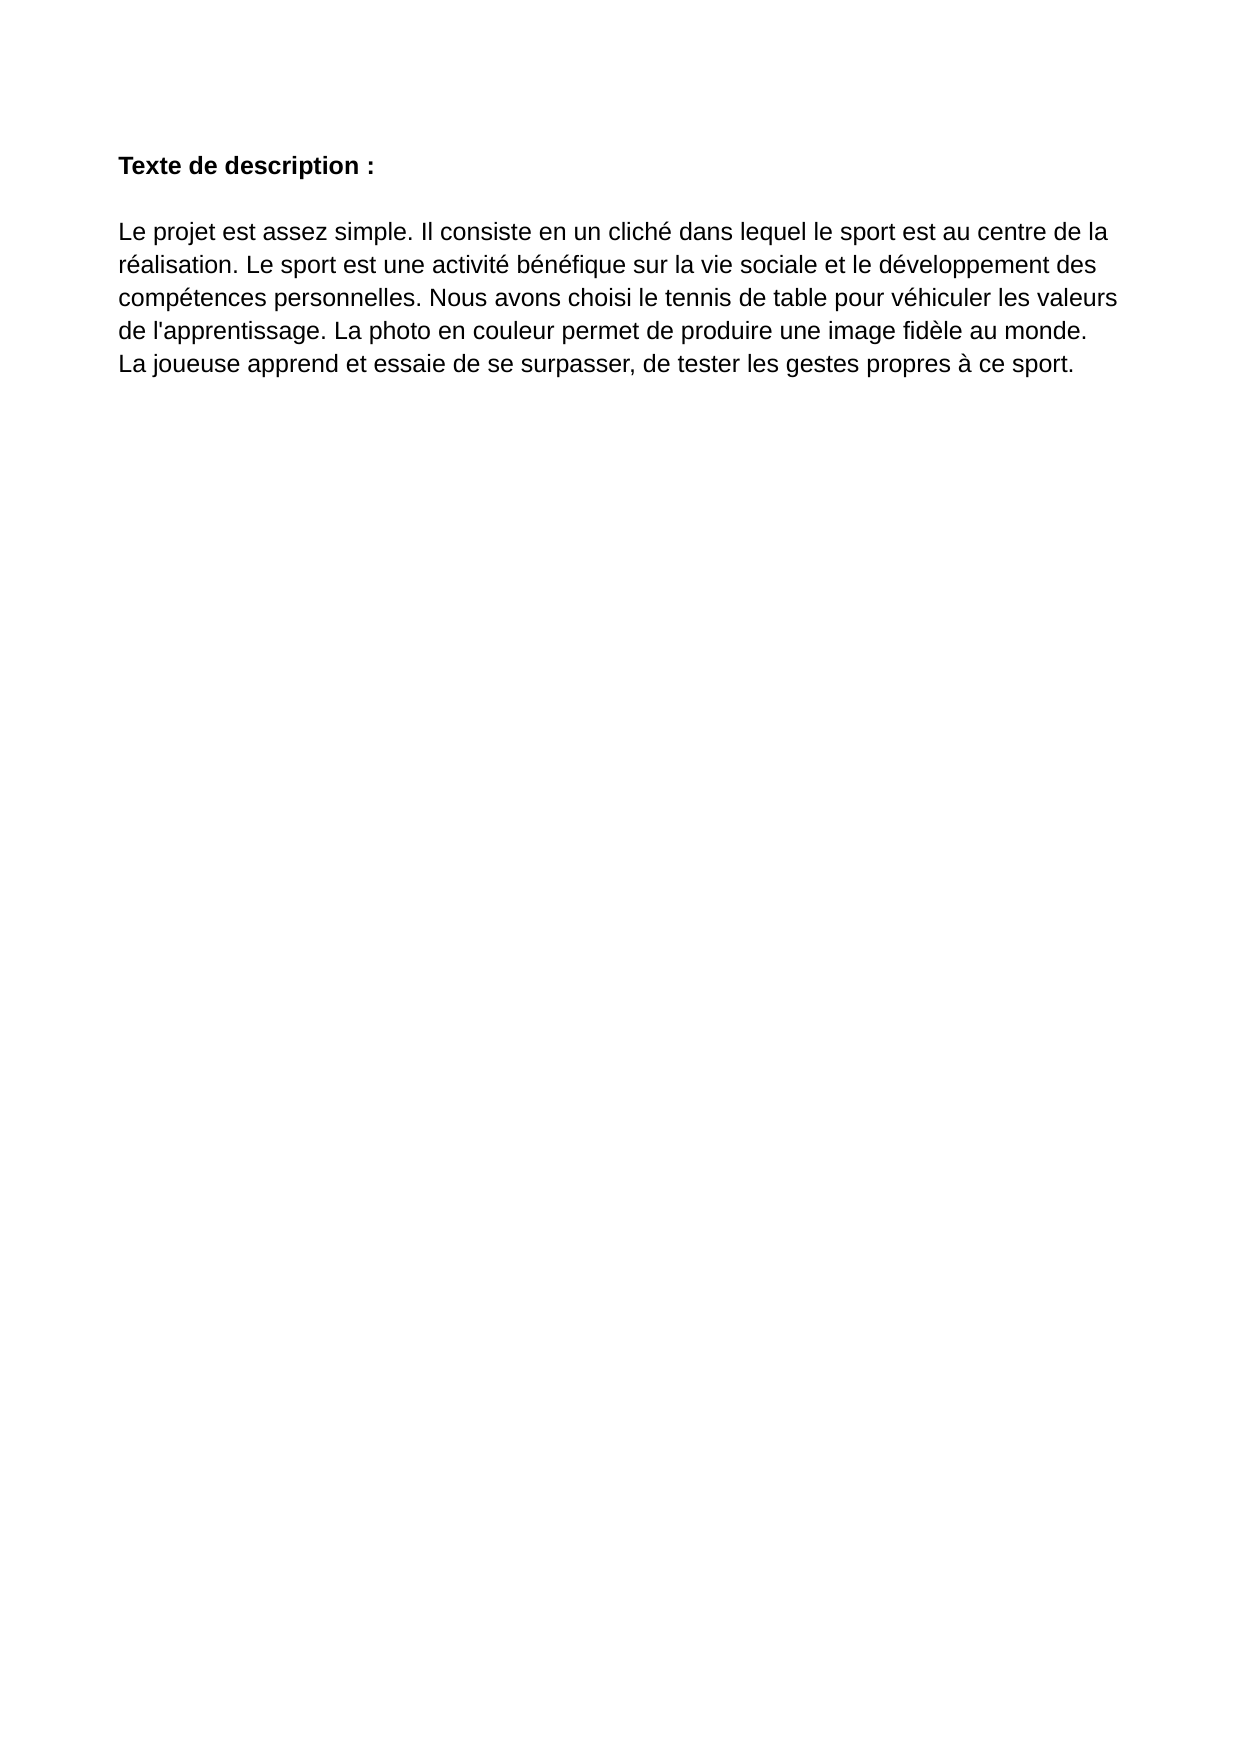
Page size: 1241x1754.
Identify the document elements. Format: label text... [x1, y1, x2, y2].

text Texte de description : [118, 151, 1122, 180]
text Le projet est assez simple. Il consiste en un cliché dans lequel le sport est au centre de la réalisation. Le sport est une activité bénéfique sur la vie sociale et le développement des compétences personnelles. Nous avons choisi le tennis de table pour véhiculer les valeurs de l'apprentissage. La photo en couleur permet de produire une image fidèle au monde. La joueuse apprend et essaie de se surpasser, de tester les gestes propres à ce sport. [118, 217, 1122, 378]
